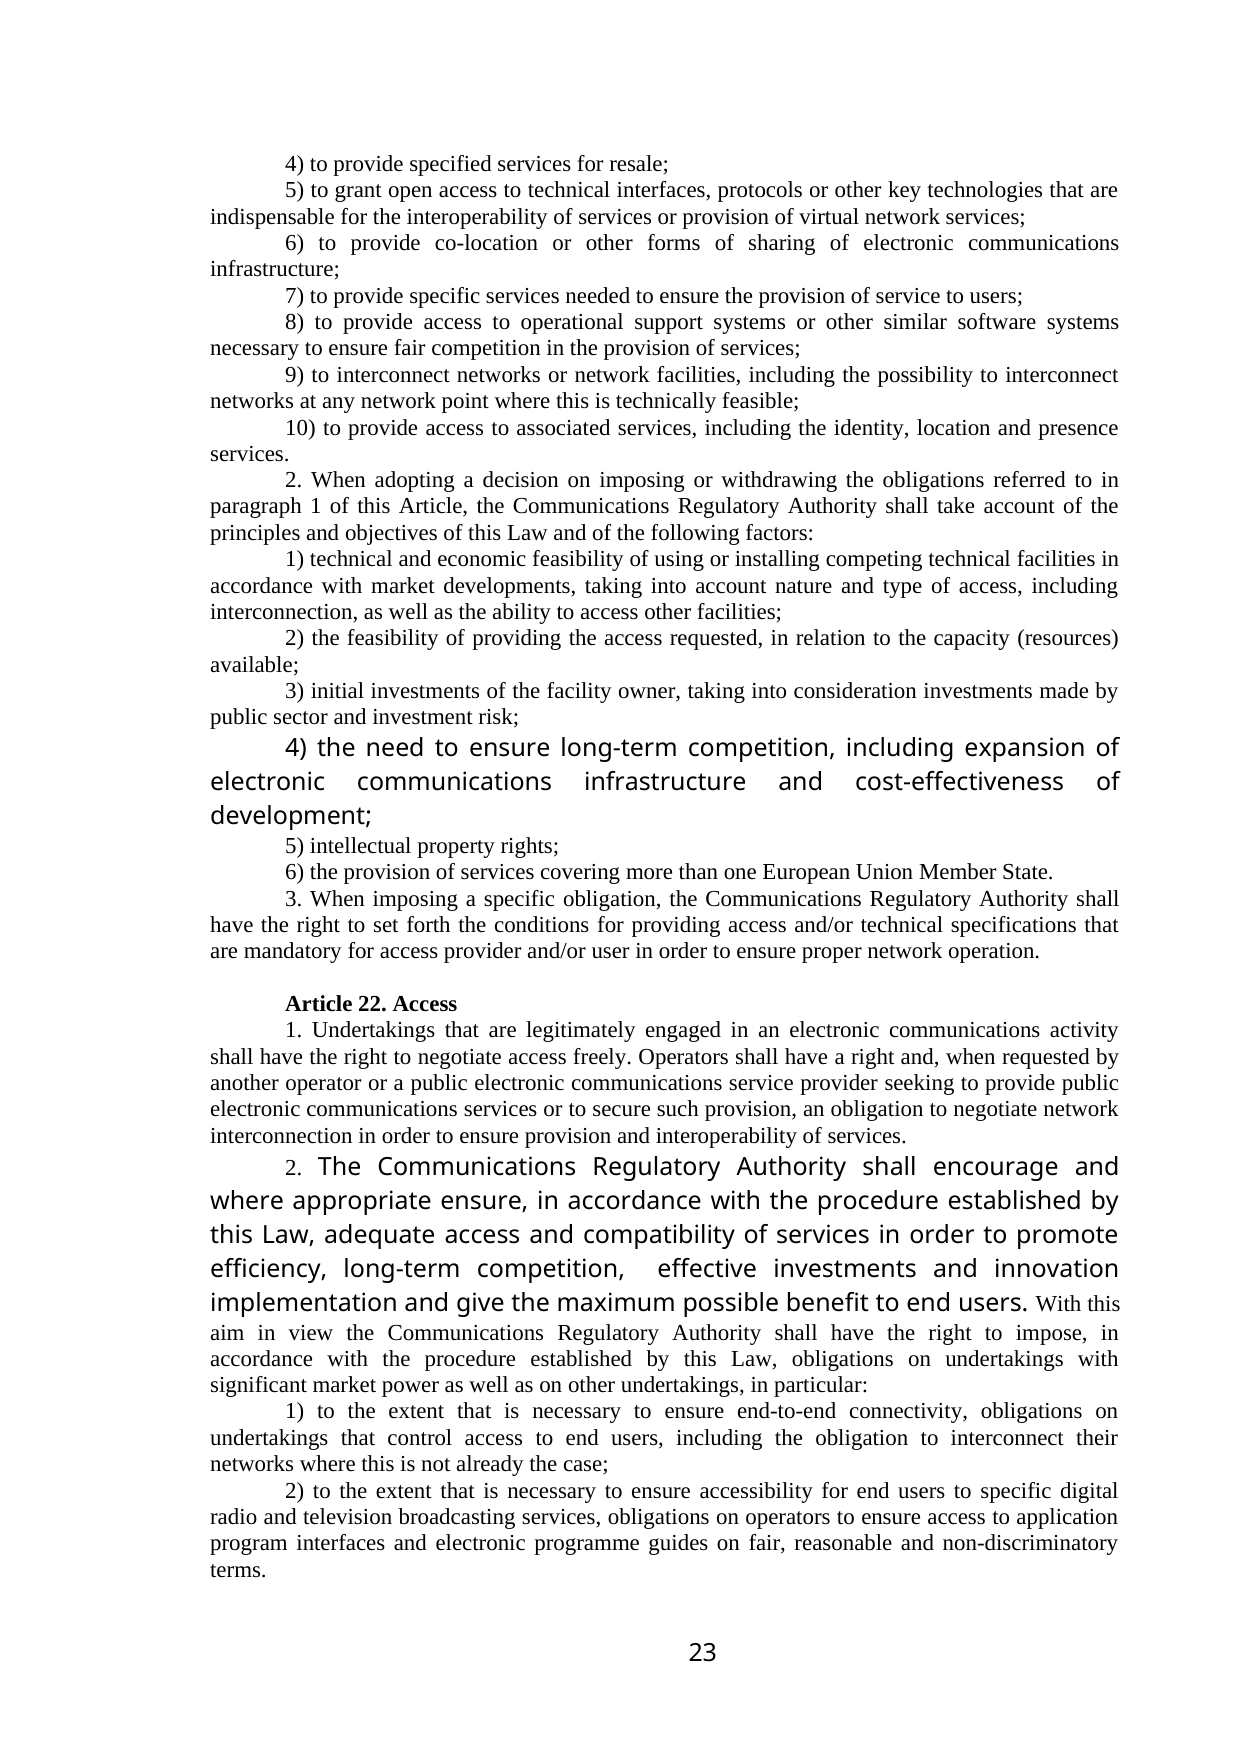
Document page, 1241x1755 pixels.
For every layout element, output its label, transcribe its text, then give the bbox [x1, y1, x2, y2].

text 6) the provision of services covering more than one European Union Member State. [210, 858, 1120, 885]
text 9) to interconnect networks or network facilities, including the possibility to interconnect networks at any network point where this is technically feasible; [210, 361, 1120, 413]
text 7) to provide specific services needed to ensure the provision of service to users; [210, 282, 1120, 308]
text 10) to provide access to associated services, including the identity, location and presence services. [210, 413, 1120, 466]
text 4) to provide specified services for resale; [210, 150, 1120, 176]
text 5) to grant open access to technical interfaces, protocols or other key technologies that are indispensable for the interoperability of services or provision of virtual network services; [210, 176, 1120, 229]
text 2) to the extent that is necessary to ensure accessibility for end users to specific digital radio and television broadcasting services, obligations on operators to ensure access to application program interfaces and electronic programme guides on fair, reasonable and non-discriminatory terms. [210, 1477, 1120, 1582]
text 6) to provide co-location or other forms of sharing of electronic communications infrastructure; [210, 229, 1120, 282]
text 1) technical and economic feasibility of using or installing competing technical facilities in accordance with market developments, taking into account nature and type of access, including interconnection, as well as the ability to access other facilities; [210, 545, 1120, 624]
text 3. When imposing a specific obligation, the Communications Regulatory Authority shall have the right to set forth the conditions for providing access and/or technical specifications that are mandatory for access provider and/or user in order to ensure proper network operation. [210, 885, 1120, 964]
text 8) to provide access to operational support systems or other similar software systems necessary to ensure fair competition in the provision of services; [210, 308, 1120, 361]
text 1) to the extent that is necessary to ensure end-to-end connectivity, obligations on undertakings that control access to end users, including the obligation to interconnect their networks where this is not already the case; [210, 1398, 1120, 1477]
text 2. The Communications Regulatory Authority shall encourage and where appropriate ensure, in accordance with the procedure established by this Law, adequate access and compatibility of services in order to promote efficiency, long-term competition, effective investments and innovation implementation and give the maximum possible benefit to end users. With this aim in view the Communications Regulatory Authority shall have the right to impose, in accordance with the procedure established by this Law, obligations on undertakings with significant market power as well as on other undertakings, in particular: [210, 1148, 1120, 1398]
text 3) initial investments of the facility owner, taking into consideration investments made by public sector and investment risk; [210, 677, 1120, 730]
text 2) the feasibility of providing the access requested, in relation to the capacity (resources) available; [210, 624, 1120, 677]
text 4) the need to ensure long-term competition, including expansion of electronic communications infrastructure and cost-effectiveness of development; [210, 730, 1120, 832]
text 2. When adopting a decision on imposing or withdrawing the obligations referred to in paragraph 1 of this Article, the Communications Regulatory Authority shall take account of the principles and objectives of this Law and of the following factors: [210, 466, 1120, 545]
text Article 22. Access [210, 990, 1120, 1016]
text 1. Undertakings that are legitimately engaged in an electronic communications activity shall have the right to negotiate access freely. Operators shall have a right and, when requested by another operator or a public electronic communications service provider seeking to provide public electronic communications services or to secure such provision, an obligation to negotiate network interconnection in order to ensure provision and interoperability of services. [210, 1016, 1120, 1148]
text 5) intellectual property rights; [210, 832, 1120, 858]
